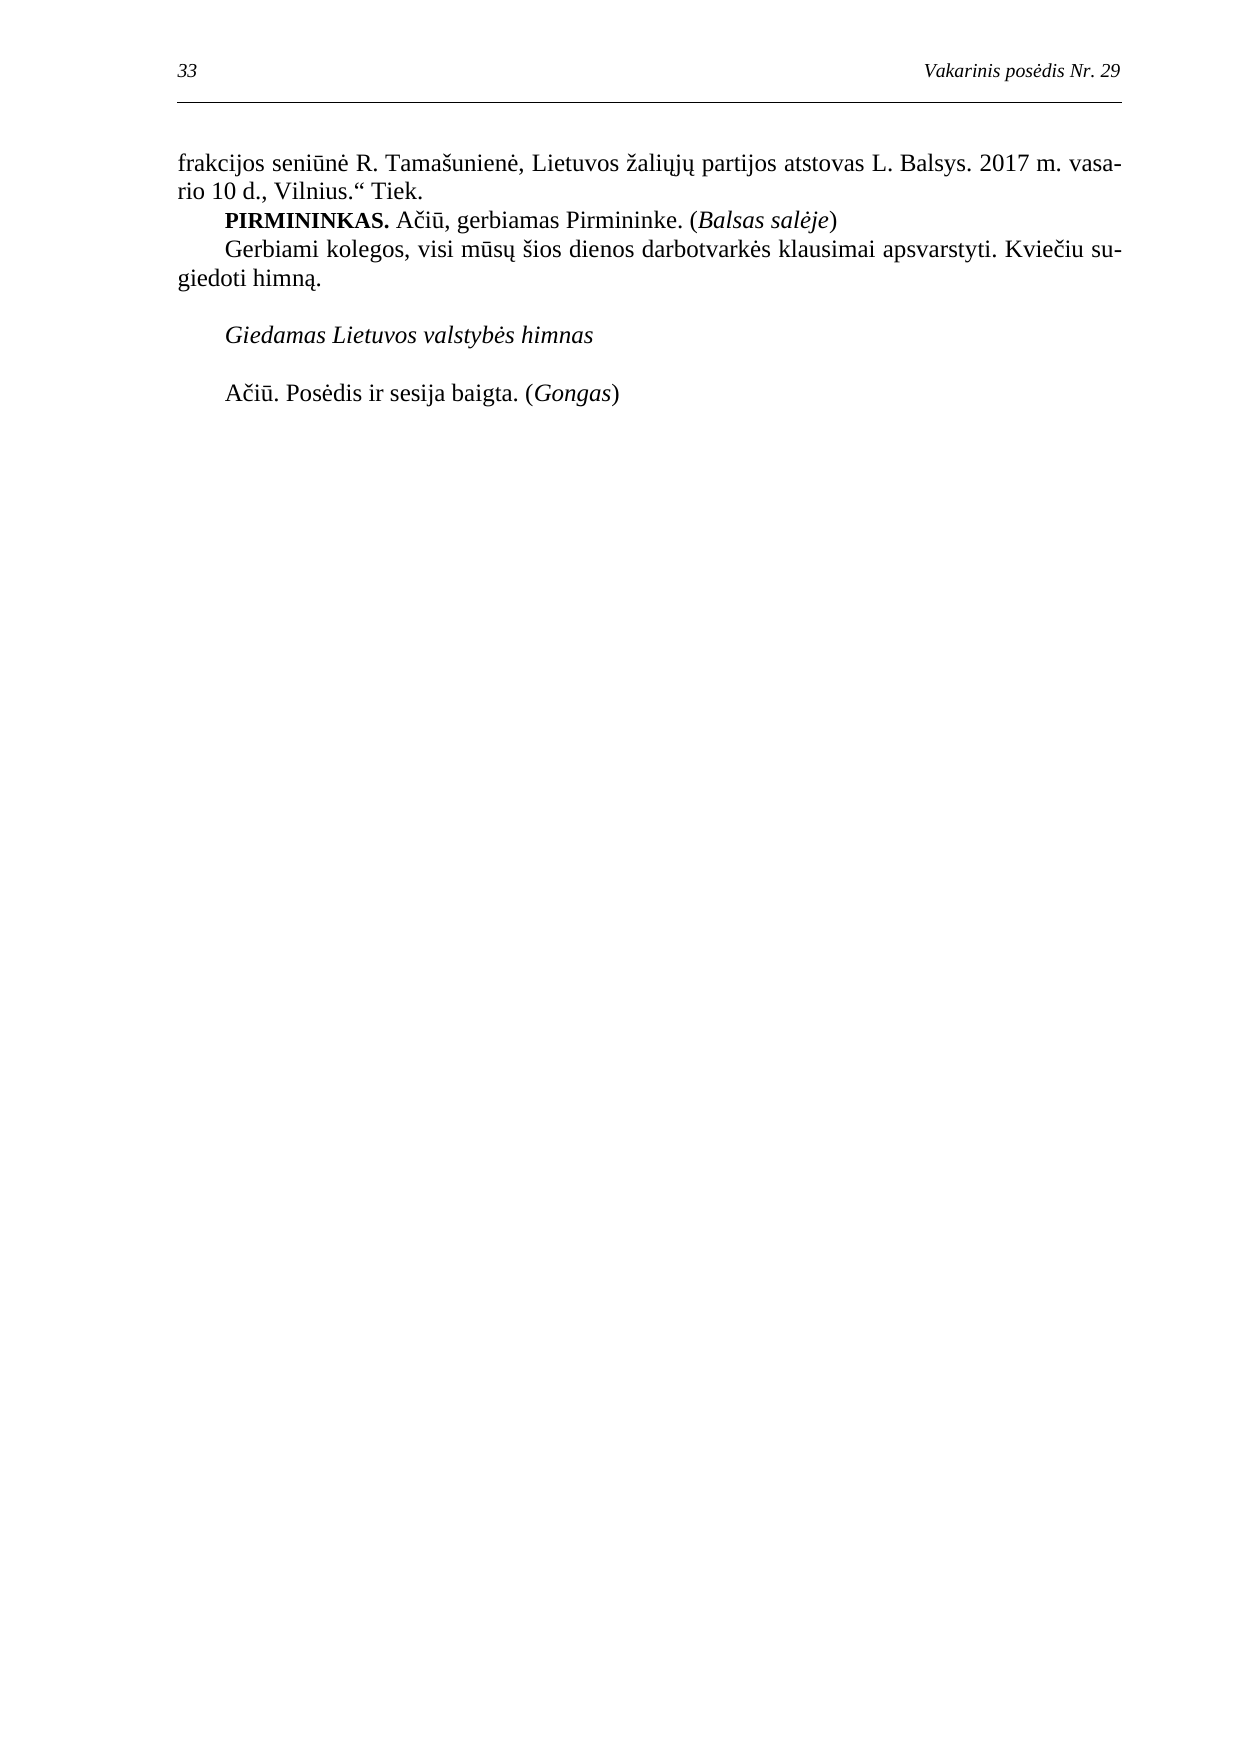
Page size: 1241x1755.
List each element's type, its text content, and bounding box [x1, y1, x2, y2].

text Ger­bia­mi ko­le­gos, vi­si mū­sų šios die­nos dar­bo­tvarkės klau­si­mai ap­svars­ty­ti. Kvie­čiu su­gie­do­ti him­ną. [177, 234, 1122, 291]
text PIRMININKAS. Ačiū, ger­bia­mas Pir­mi­nin­ke. (Bal­sas sa­lė­je) [177, 205, 1122, 234]
text Ačiū. Po­sė­dis ir se­si­ja baig­ta. (Gon­gas) [177, 378, 1122, 406]
text Gie­da­mas Lie­tu­vos vals­ty­bės him­nas [177, 320, 1122, 349]
text frak­ci­jos se­niū­nė R. Ta­ma­šu­nie­nė, Lie­tu­vos ža­lių­jų par­ti­jos at­sto­vas L. Bal­sys. 2017 m. va­sa­rio 10 d., Vil­nius.“ Tiek. [177, 148, 1122, 205]
